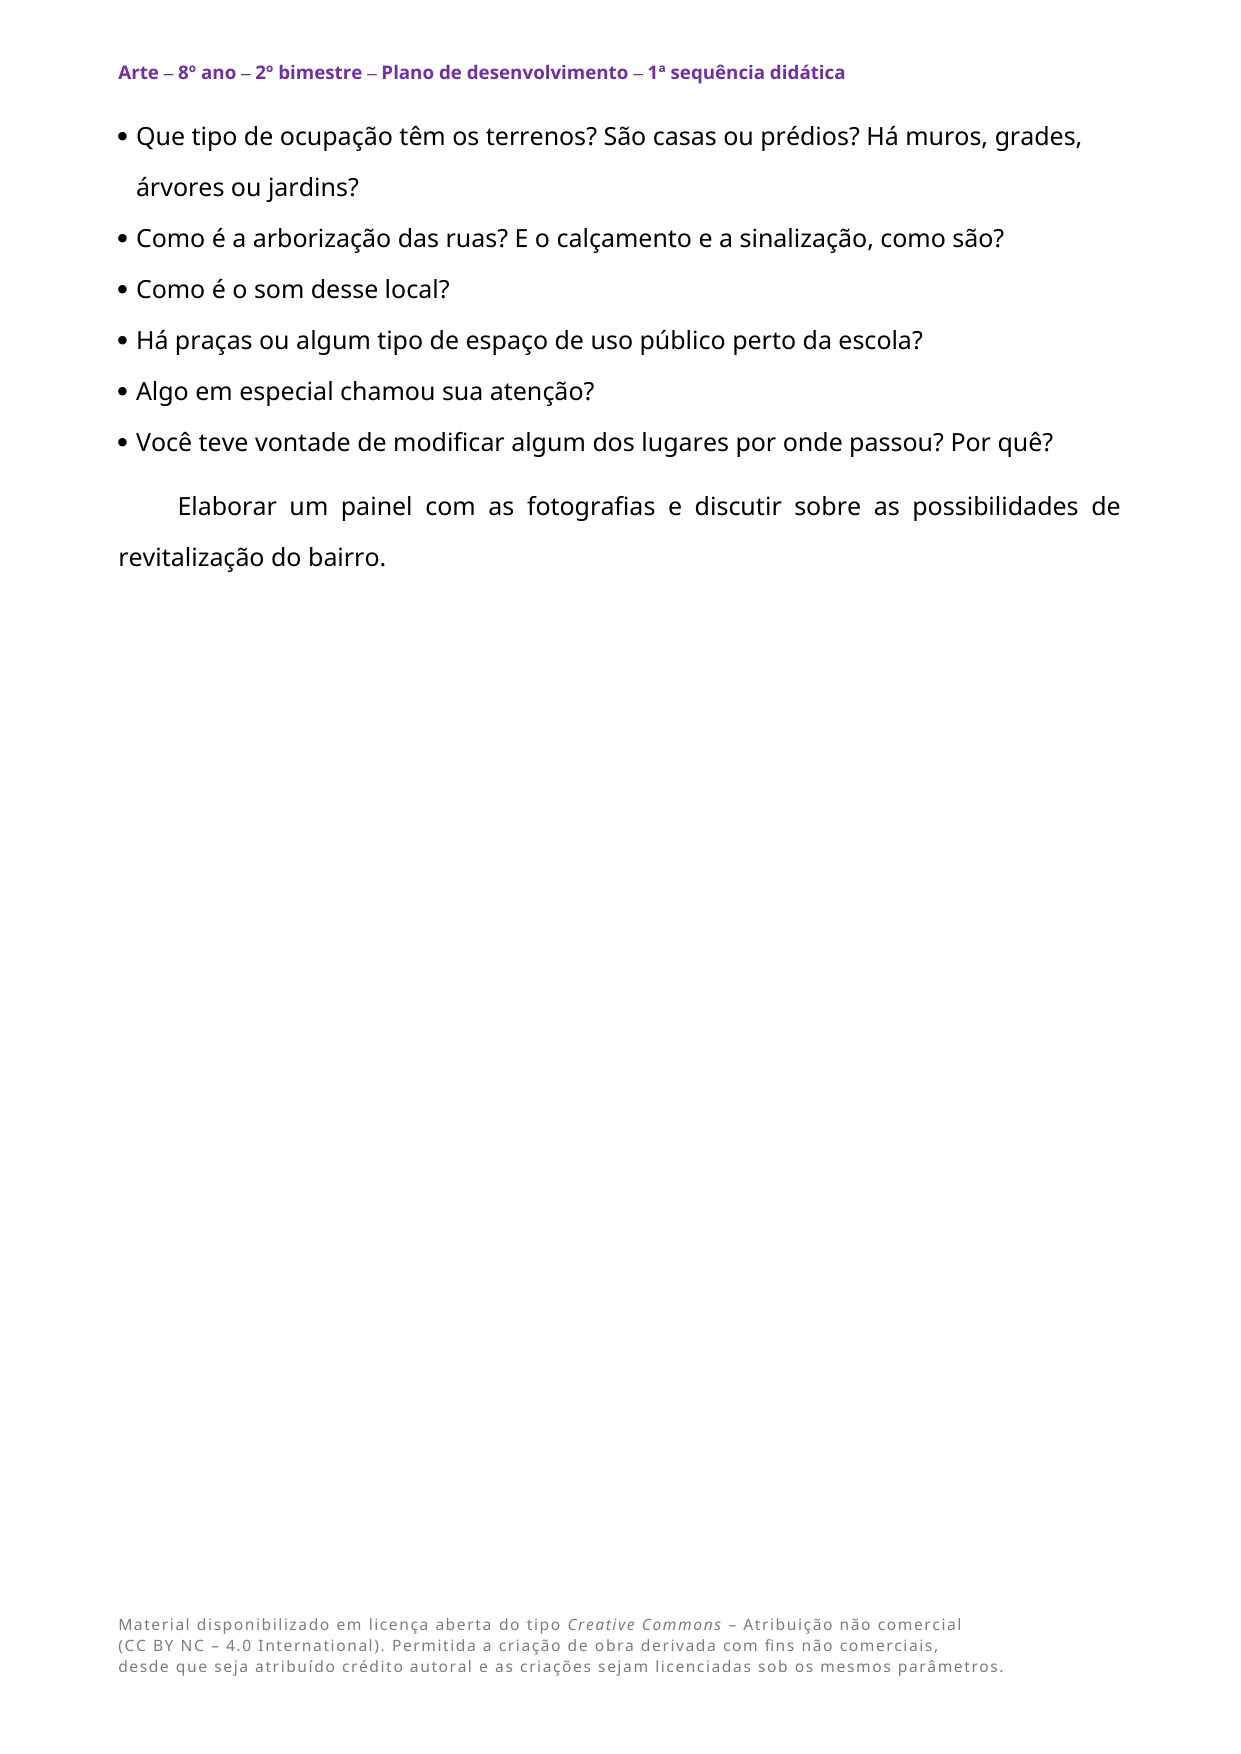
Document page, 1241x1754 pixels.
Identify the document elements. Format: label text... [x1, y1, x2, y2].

list Há praças ou algum tipo de espaço de uso público perto da escola? [118, 323, 1122, 357]
list Como é a arborização das ruas? E o calçamento e a sinalização, como são? [118, 221, 1122, 255]
list Algo em especial chamou sua atenção? [118, 374, 1122, 408]
list Como é o som desse local? [118, 272, 1122, 306]
list Que tipo de ocupação têm os terrenos? São casas ou prédios? Há muros, grades, árvores ou jardins? [118, 119, 1122, 204]
list Você teve vontade de modificar algum dos lugares por onde passou? Por quê? [118, 425, 1122, 459]
text Elaborar um painel com as fotografias e discutir sobre as possibilidades de revitalização do bairro. [118, 488, 1122, 573]
